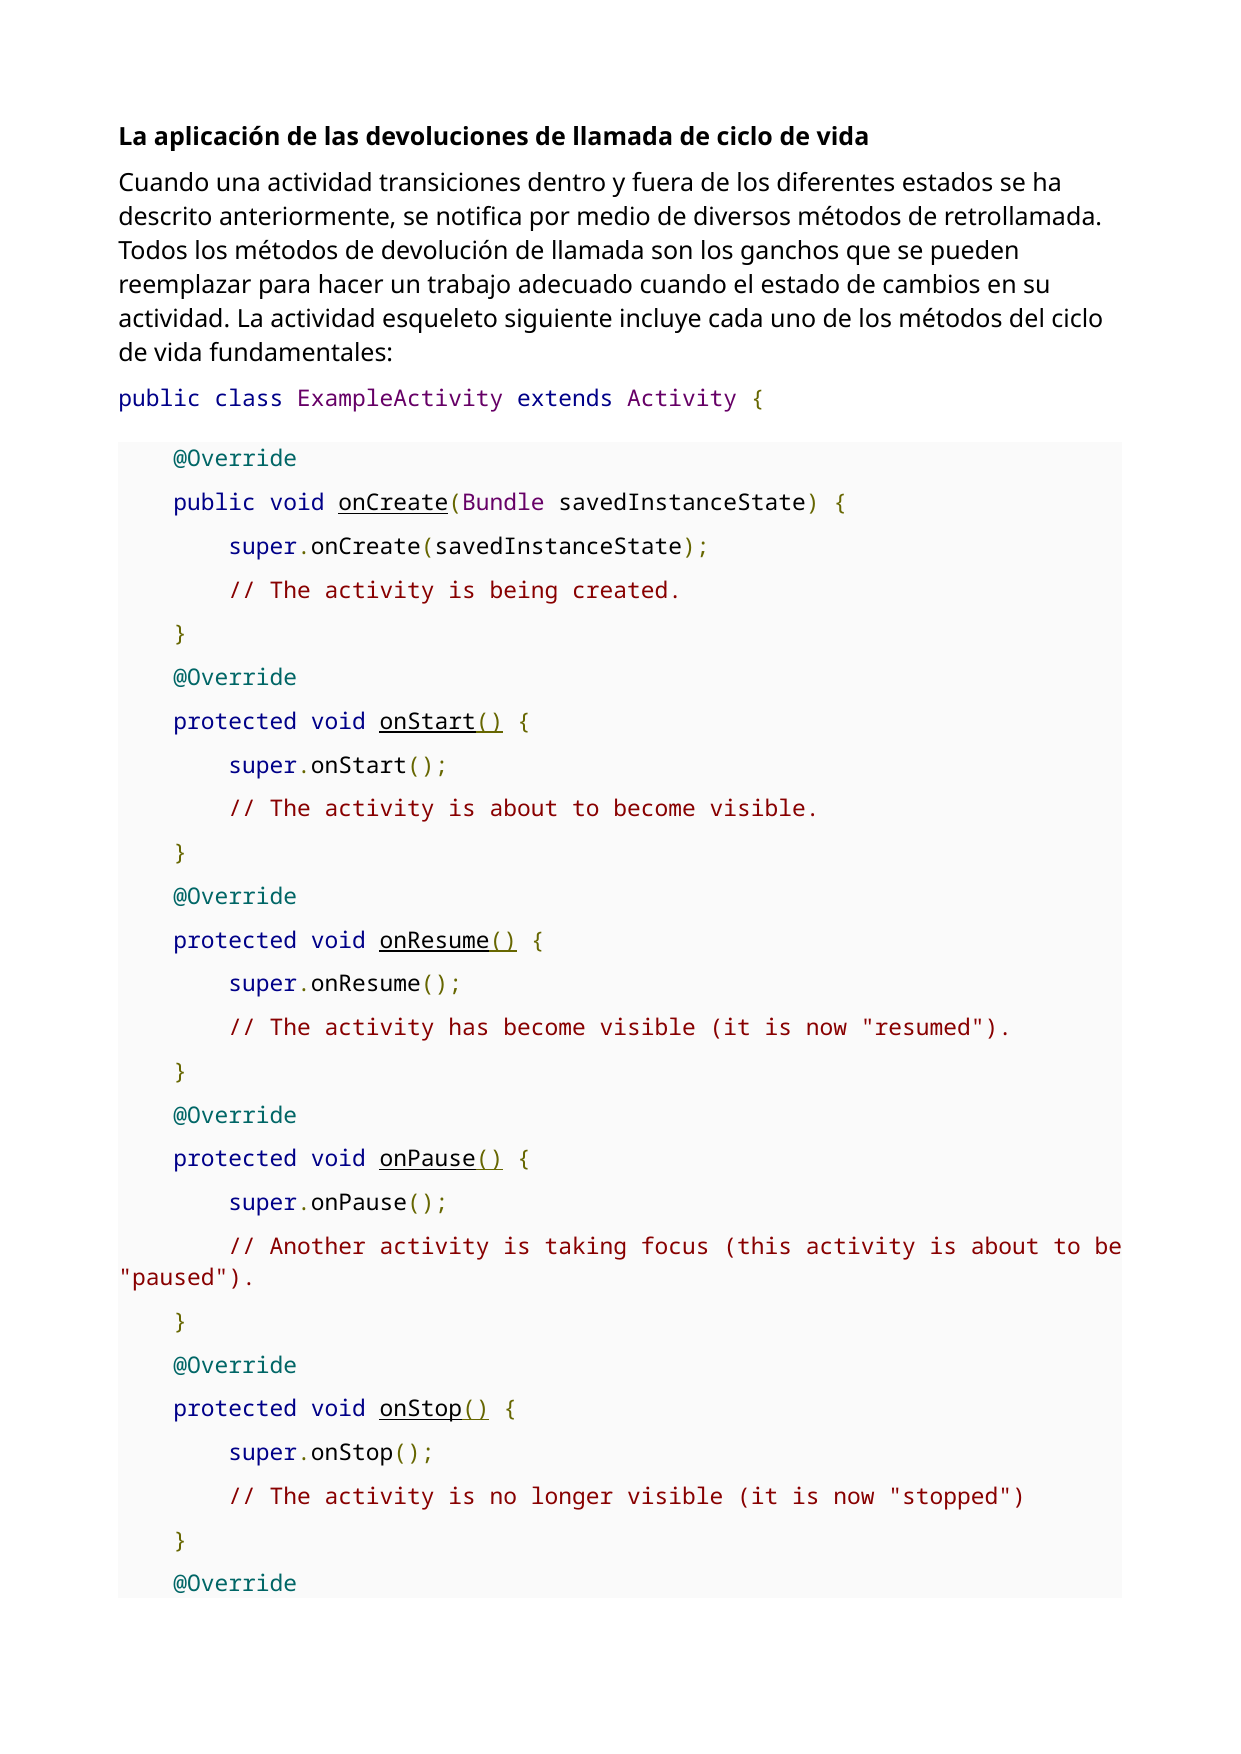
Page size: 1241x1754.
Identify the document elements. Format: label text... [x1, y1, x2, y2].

text @Override [118, 442, 1122, 473]
text // The activity is being created. [118, 573, 1122, 605]
text @Override [118, 880, 1122, 911]
text protected void onResume() { [118, 923, 1122, 955]
text @Override [118, 1098, 1122, 1130]
text } [118, 617, 1122, 648]
text super.onStart(); [118, 748, 1122, 780]
text } [118, 1055, 1122, 1086]
text @Override [118, 1348, 1122, 1380]
text } [118, 1523, 1122, 1555]
subtitle La aplicación de las devoluciones de llamada de ciclo de vida [118, 118, 1122, 152]
text super.onStop(); [118, 1436, 1122, 1467]
text // The activity is no longer visible (it is now "stopped") [118, 1480, 1122, 1511]
text public void onCreate(Bundle savedInstanceState) { [118, 486, 1122, 517]
text // Another activity is taking focus (this activity is about to be "paused"). [118, 1230, 1122, 1292]
text protected void onPause() { [118, 1142, 1122, 1173]
text super.onCreate(savedInstanceState); [118, 530, 1122, 561]
text // The activity is about to become visible. [118, 792, 1122, 823]
text Cuando una actividad transiciones dentro y fuera de los diferentes estados se ha descrito anteriormente, se notifica por medio de diversos métodos de retrollamada. Todos los métodos de devolución de llamada son los ganchos que se pueden reemplazar para hacer un trabajo adecuado cuando el estado de cambios en su actividad. La actividad esqueleto siguiente incluye cada uno de los métodos del ciclo de vida fundamentales: [118, 165, 1122, 369]
text } [118, 1305, 1122, 1336]
text super.onPause(); [118, 1186, 1122, 1217]
text } [118, 836, 1122, 867]
text @Override [118, 661, 1122, 692]
text public class ExampleActivity extends Activity { [118, 382, 1122, 413]
text super.onResume(); [118, 967, 1122, 998]
text protected void onStop() { [118, 1392, 1122, 1423]
text protected void onStart() { [118, 705, 1122, 736]
text @Override [118, 1567, 1122, 1598]
text // The activity has become visible (it is now "resumed"). [118, 1011, 1122, 1042]
